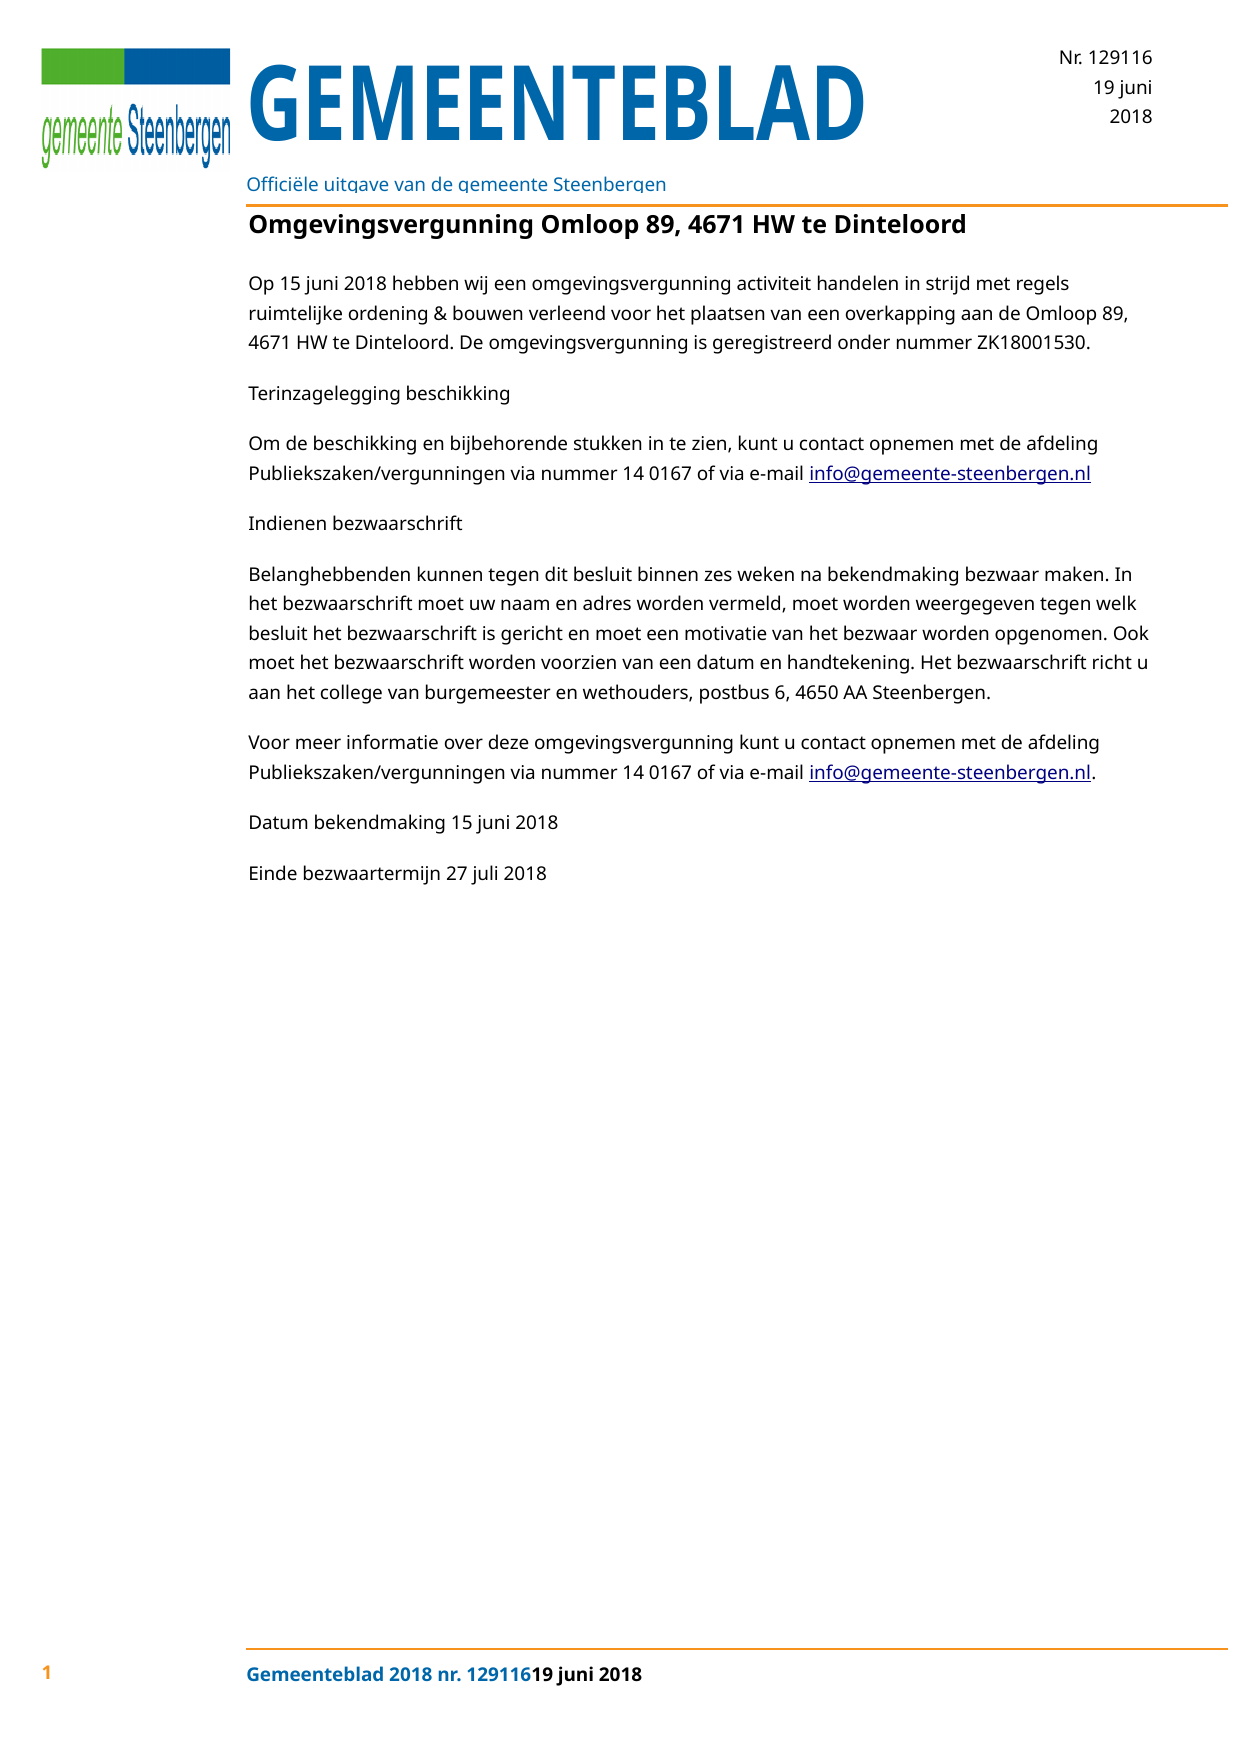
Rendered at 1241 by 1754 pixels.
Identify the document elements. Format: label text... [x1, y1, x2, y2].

text Terinzagelegging beschikking [248, 380, 1152, 406]
picture [41, 47, 231, 172]
text Omgevingsvergunning Omloop 89, 4671 HW te Dinteloord [248, 207, 1152, 241]
text Indienen bezwaarschrift [248, 510, 1152, 536]
text Om de beschikking en bijbehorende stukken in te zien, kunt u contact opnemen met de afdeling Publiekszaken/vergunningen via nummer 14 0167 of via e-mail info@gemeente-steenbergen.nl [248, 430, 1152, 486]
text Datum bekendmaking 15 juni 2018 [248, 809, 1152, 835]
text Op 15 juni 2018 hebben wij een omgevingsvergunning activiteit handelen in strijd met regels ruimtelijke ordening & bouwen verleend voor het plaatsen van een overkapping aan de Omloop 89, 4671 HW te Dinteloord. De omgevingsvergunning is geregistreerd onder nummer ZK18001530. [248, 270, 1152, 355]
text Voor meer informatie over deze omgevingsvergunning kunt u contact opnemen met de afdeling Publiekszaken/vergunningen via nummer 14 0167 of via e-mail info@gemeente-steenbergen.nl. [248, 729, 1152, 785]
text Belanghebbenden kunnen tegen dit besluit binnen zes weken na bekendmaking bezwaar maken. In het bezwaarschrift moet uw naam en adres worden vermeld, moet worden weergegeven tegen welk besluit het bezwaarschrift is gericht en moet een motivatie van het bezwaar worden opgenomen. Ook moet het bezwaarschrift worden voorzien van een datum en handtekening. Het bezwaarschrift richt u aan het college van burgemeester en wethouders, postbus 6, 4650 AA Steenbergen. [248, 561, 1152, 705]
text Einde bezwaartermijn 27 juli 2018 [248, 860, 1152, 886]
